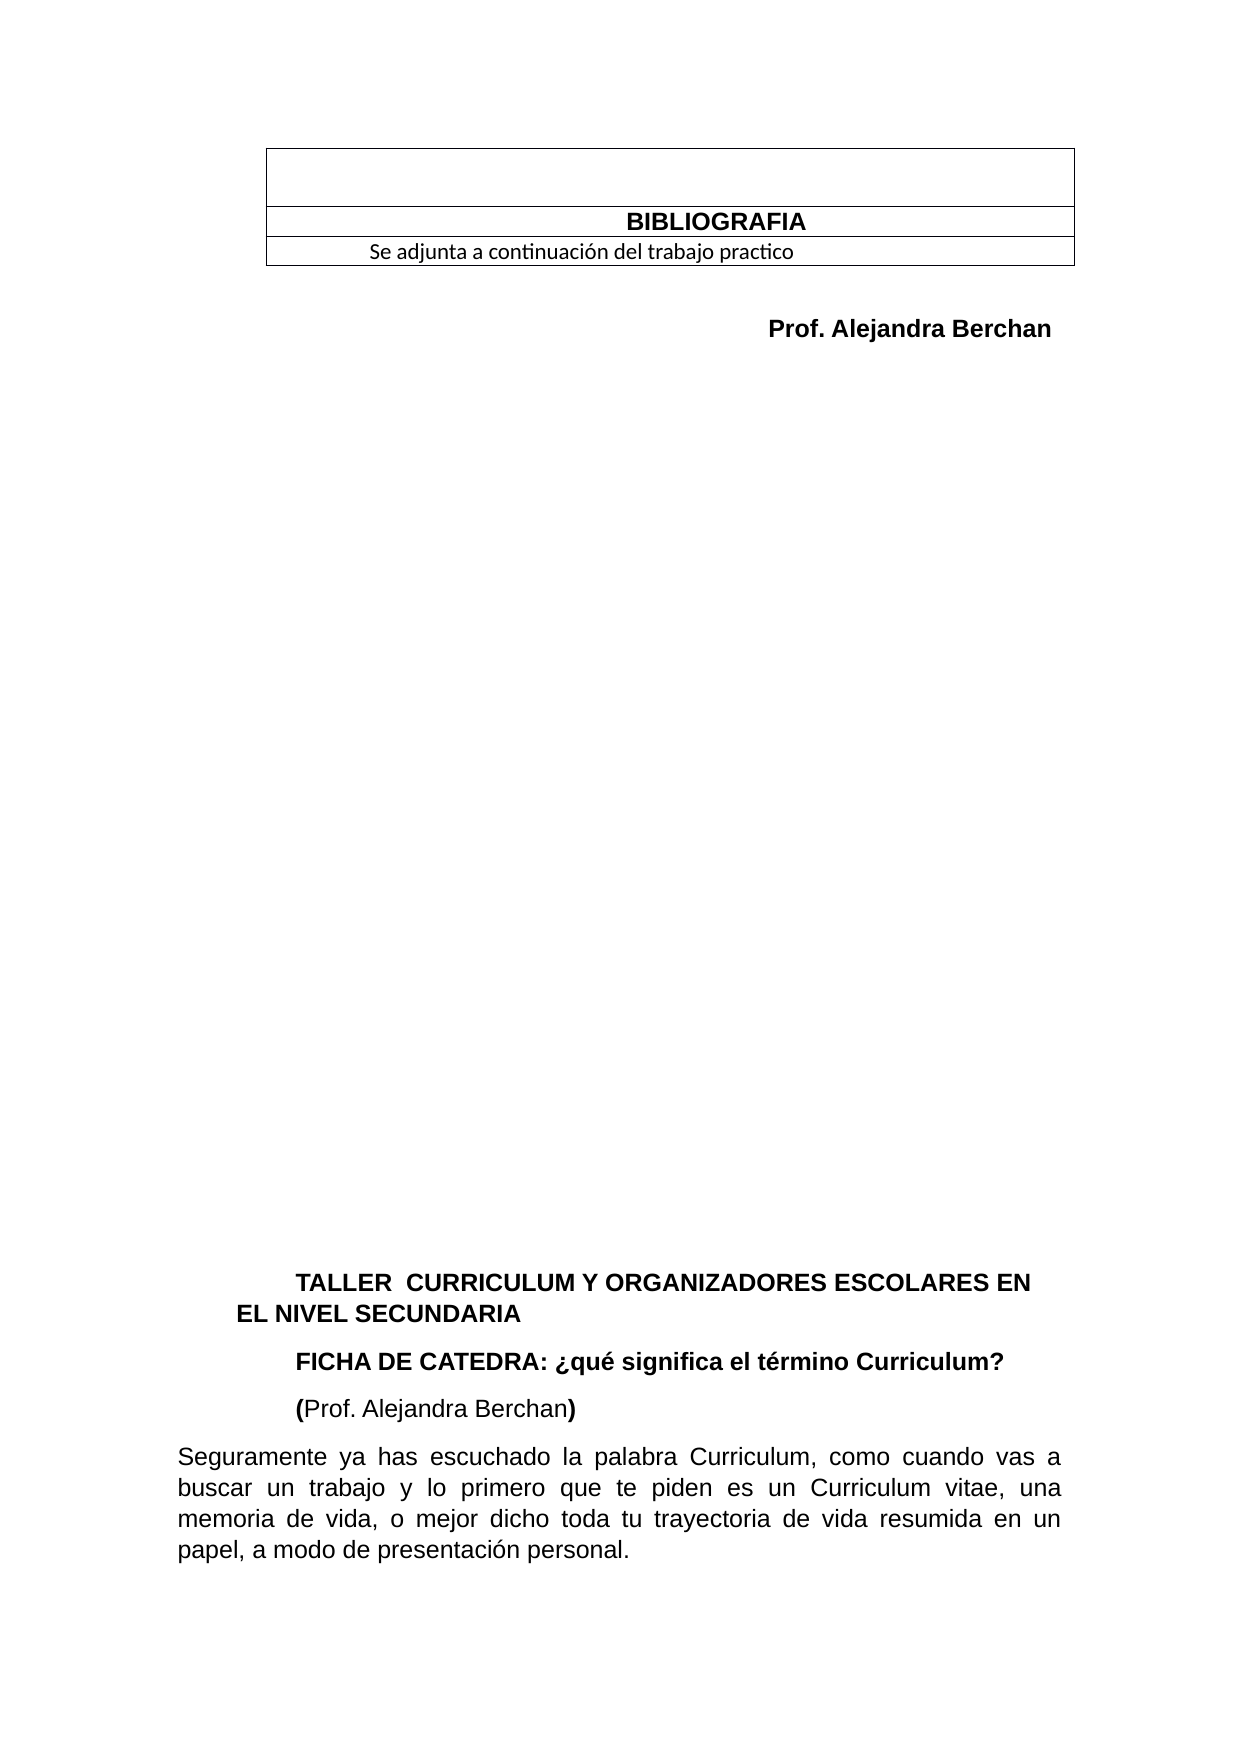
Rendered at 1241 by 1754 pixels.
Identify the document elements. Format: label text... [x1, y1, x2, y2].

table_cell BIBLIOGRAFIA [267, 207, 1074, 236]
text (Prof. Alejandra Berchan) [236, 1394, 1063, 1423]
text TALLER CURRICULUM Y ORGANIZADORES ESCOLARES EN EL NIVEL SECUNDARIA [236, 1268, 1063, 1328]
table_cell Se adjunta a continuación del trabajo practico [267, 237, 1074, 265]
text Prof. Alejandra Berchan [236, 314, 1063, 342]
table_cell [267, 149, 1074, 206]
text Seguramente ya has escuchado la palabra Curriculum, como cuando vas a buscar un trabajo y lo primero que te piden es un Curriculum vitae, una memoria de vida, o mejor dicho toda tu trayectoria de vida resumida en un papel, a modo de presentación personal. [177, 1442, 1063, 1564]
text FICHA DE CATEDRA: ¿qué significa el término Curriculum? [236, 1347, 1063, 1375]
